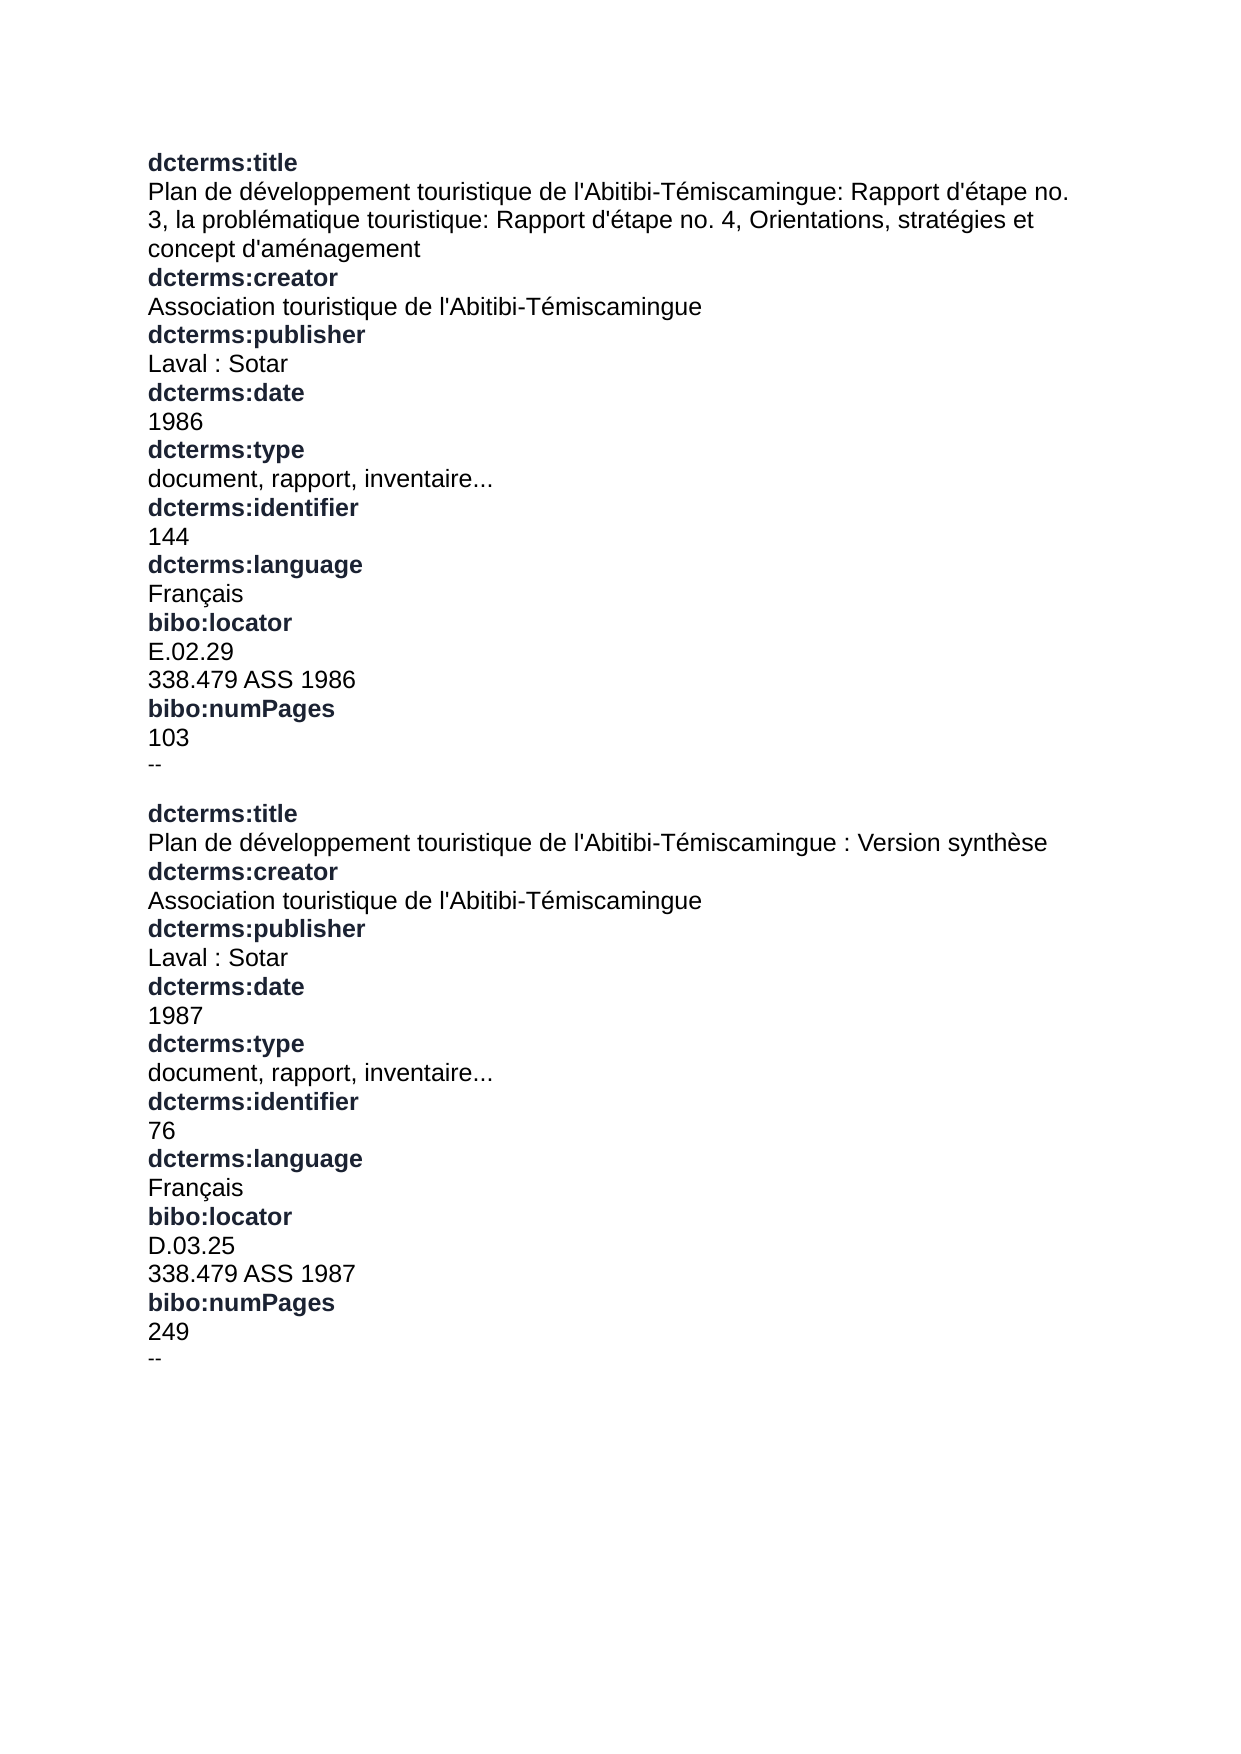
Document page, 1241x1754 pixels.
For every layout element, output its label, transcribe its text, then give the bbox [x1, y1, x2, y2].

text Laval : Sotar [148, 349, 1092, 378]
text dcterms:type [148, 1029, 1092, 1058]
text dcterms:creator [148, 263, 1092, 291]
text bibo:locator [148, 608, 1092, 636]
text 76 [148, 1116, 1092, 1144]
text dcterms:identifier [148, 493, 1092, 521]
text 249 [148, 1317, 1092, 1346]
text 144 [148, 521, 1092, 550]
text document, rapport, inventaire... [148, 464, 1092, 493]
text -- [148, 751, 1092, 775]
text dcterms:title [148, 148, 1092, 176]
text dcterms:language [148, 1144, 1092, 1173]
text Laval : Sotar [148, 943, 1092, 972]
text dcterms:date [148, 972, 1092, 1001]
text Association touristique de l'Abitibi-Témiscamingue [148, 886, 1092, 914]
text dcterms:title [148, 799, 1092, 828]
text 103 [148, 723, 1092, 751]
text bibo:numPages [148, 694, 1092, 723]
text 338.479 ASS 1986 [148, 665, 1092, 694]
text dcterms:identifier [148, 1087, 1092, 1116]
text 1987 [148, 1001, 1092, 1029]
text E.02.29 [148, 636, 1092, 665]
text Français [148, 1173, 1092, 1202]
text Plan de développement touristique de l'Abitibi-Témiscamingue: Rapport d'étape no. 3, la problématique touristique: Rapport d'étape no. 4, Orientations, stratégies et concept d'aménagement [148, 176, 1092, 263]
text Français [148, 579, 1092, 608]
text D.03.25 [148, 1231, 1092, 1259]
text bibo:numPages [148, 1288, 1092, 1317]
text 338.479 ASS 1987 [148, 1259, 1092, 1288]
text document, rapport, inventaire... [148, 1058, 1092, 1087]
text dcterms:publisher [148, 320, 1092, 349]
text dcterms:type [148, 435, 1092, 464]
text dcterms:date [148, 378, 1092, 406]
text dcterms:publisher [148, 914, 1092, 943]
text -- [148, 1346, 1092, 1369]
text Plan de développement touristique de l'Abitibi-Témiscamingue : Version synthèse [148, 828, 1092, 857]
text Association touristique de l'Abitibi-Témiscamingue [148, 291, 1092, 320]
text 1986 [148, 406, 1092, 435]
text dcterms:creator [148, 857, 1092, 886]
text bibo:locator [148, 1202, 1092, 1231]
text dcterms:language [148, 550, 1092, 579]
